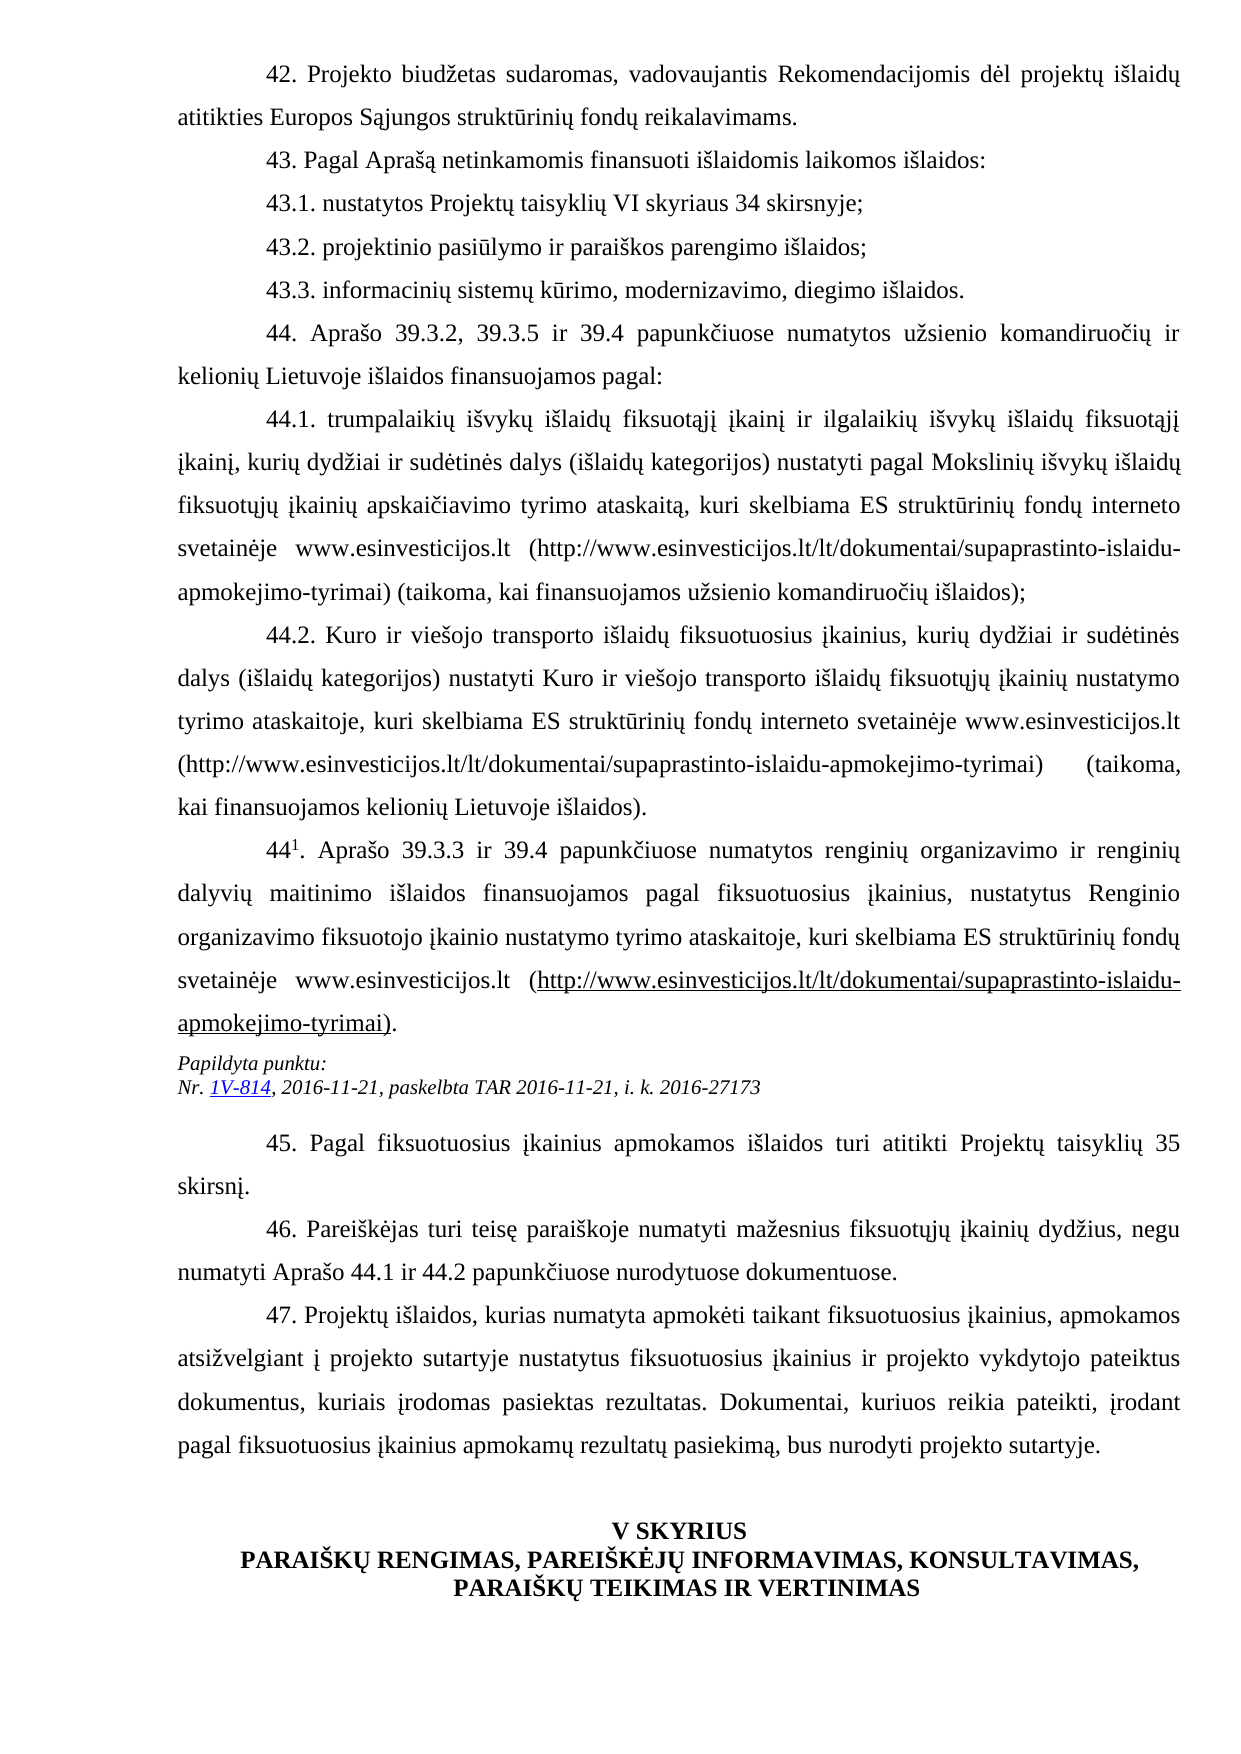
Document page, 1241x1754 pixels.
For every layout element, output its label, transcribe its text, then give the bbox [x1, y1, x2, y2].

text PARAIŠKŲ RENGIMAS, PAREIŠKĖJŲ INFORMAVIMAS, KONSULTAVIMAS, PARAIŠKŲ TEIKIMAS IR VERTINIMAS [207, 1545, 1167, 1602]
text 46. Pareiškėjas turi teisę paraiškoje numatyti mažesnius fiksuotųjų įkainių dydžius, negu numatyti Aprašo 44.1 ir 44.2 papunkčiuose nurodytuose dokumentuose. [177, 1214, 1181, 1286]
text 44. Aprašo 39.3.2, 39.3.5 ir 39.4 papunkčiuose numatytos užsienio komandiruočių ir kelionių Lietuvoje išlaidos finansuojamos pagal: [177, 318, 1181, 390]
text V SKYRIUS [177, 1516, 1181, 1545]
text Nr. 1V-814, 2016-11-21, paskelbta TAR 2016-11-21, i. k. 2016-27173 [177, 1075, 1181, 1099]
text 44.1. trumpalaikių išvykų išlaidų fiksuotąjį įkainį ir ilgalaikių išvykų išlaidų fiksuotąjį įkainį, kurių dydžiai ir sudėtinės dalys (išlaidų kategorijos) nustatyti pagal Mokslinių išvykų išlaidų fiksuotųjų įkainių apskaičiavimo tyrimo ataskaitą, kuri skelbiama ES struktūrinių fondų interneto svetainėje www.esinvesticijos.lt (http://www.esinvesticijos.lt/lt/dokumentai/supaprastinto-islaidu-apmokejimo-tyrimai) (taikoma, kai finansuojamos užsienio komandiruočių išlaidos); [177, 404, 1181, 605]
text 43.2. projektinio pasiūlymo ir paraiškos parengimo išlaidos; [177, 232, 1181, 260]
text 43. Pagal Aprašą netinkamomis finansuoti išlaidomis laikomos išlaidos: [177, 145, 1181, 174]
text 43.3. informacinių sistemų kūrimo, modernizavimo, diegimo išlaidos. [177, 275, 1181, 303]
text 44.2. Kuro ir viešojo transporto išlaidų fiksuotuosius įkainius, kurių dydžiai ir sudėtinės dalys (išlaidų kategorijos) nustatyti Kuro ir viešojo transporto išlaidų fiksuotųjų įkainių nustatymo tyrimo ataskaitoje, kuri skelbiama ES struktūrinių fondų interneto svetainėje www.esinvesticijos.lt (http://www.esinvesticijos.lt/lt/dokumentai/supaprastinto-islaidu-apmokejimo-tyrimai) (taikoma, kai finansuojamos kelionių Lietuvoje išlaidos). [177, 620, 1181, 821]
text 441. Aprašo 39.3.3 ir 39.4 papunkčiuose numatytos renginių organizavimo ir renginių dalyvių maitinimo išlaidos finansuojamos pagal fiksuotuosius įkainius, nustatytus Renginio organizavimo fiksuotojo įkainio nustatymo tyrimo ataskaitoje, kuri skelbiama ES struktūrinių fondų svetainėje www.esinvesticijos.lt (http://www.esinvesticijos.lt/lt/dokumentai/supaprastinto-islaidu-apmokejimo-tyrimai). [177, 835, 1181, 1037]
text 45. Pagal fiksuotuosius įkainius apmokamos išlaidos turi atitikti Projektų taisyklių 35 skirsnį. [177, 1128, 1181, 1200]
text 47. Projektų išlaidos, kurias numatyta apmokėti taikant fiksuotuosius įkainius, apmokamos atsižvelgiant į projekto sutartyje nustatytus fiksuotuosius įkainius ir projekto vykdytojo pateiktus dokumentus, kuriais įrodomas pasiektas rezultatas. Dokumentai, kuriuos reikia pateikti, įrodant pagal fiksuotuosius įkainius apmokamų rezultatų pasiekimą, bus nurodyti projekto sutartyje. [177, 1300, 1181, 1458]
text 42. Projekto biudžetas sudaromas, vadovaujantis Rekomendacijomis dėl projektų išlaidų atitikties Europos Sąjungos struktūrinių fondų reikalavimams. [177, 59, 1181, 131]
text 43.1. nustatytos Projektų taisyklių VI skyriaus 34 skirsnyje; [177, 188, 1181, 217]
text Papildyta punktu: [177, 1051, 1181, 1075]
